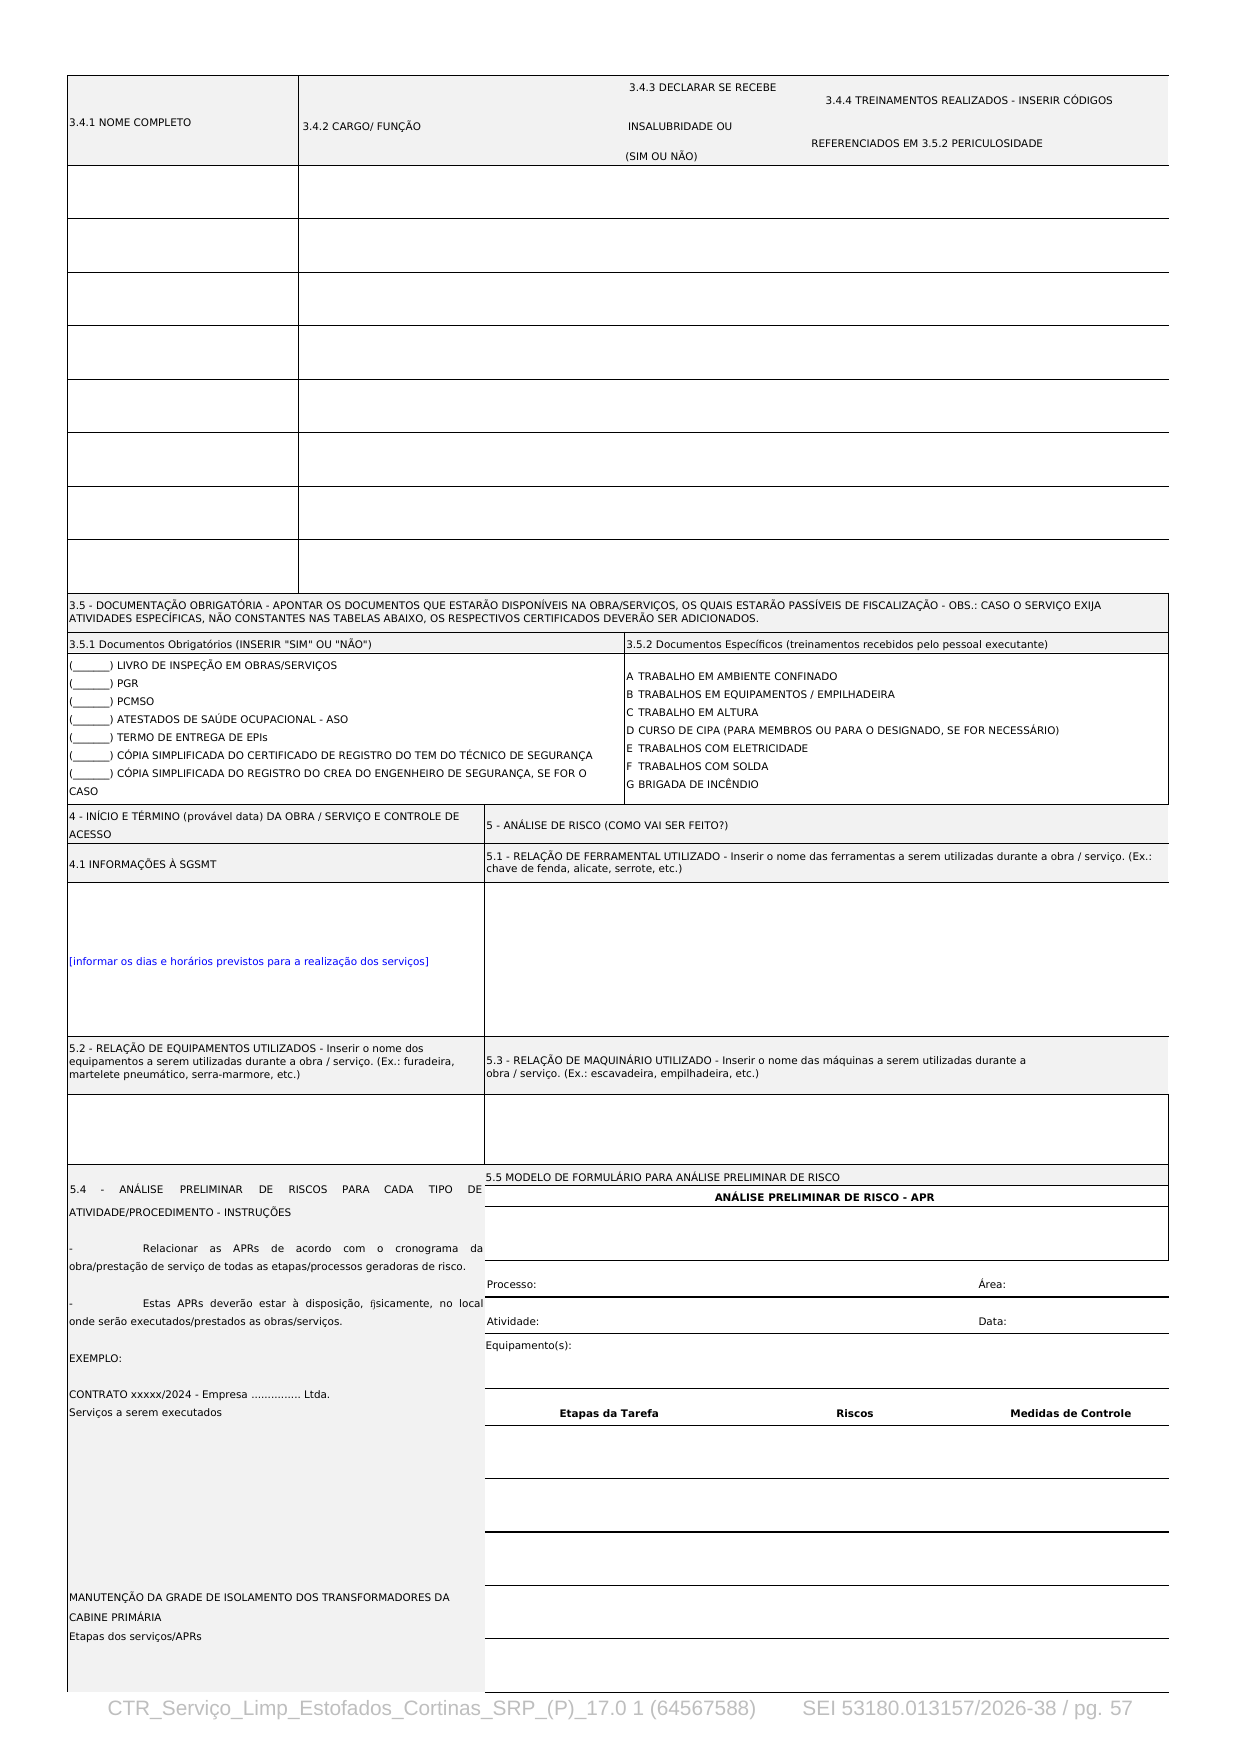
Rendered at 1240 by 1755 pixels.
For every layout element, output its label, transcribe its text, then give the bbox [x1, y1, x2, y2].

table_cell [485, 1533, 1168, 1585]
table_cell 3.5.2 Documentos Específicos (treinamentos recebidos pelo pessoal executante) [625, 633, 1168, 652]
table_cell 4.1 INFORMAÇÕES À SGSMT [68, 844, 484, 882]
table_cell 3.5.1 Documentos Obrigatórios (INSERIR "SIM" OU "NÃO") [68, 633, 624, 652]
table_cell [68, 1095, 484, 1164]
table_cell [68, 326, 298, 379]
table_cell (_______) LIVRO DE INSPEÇÃO EM OBRAS/SERVIÇOS (_______) PGR (_______) PCMSO (_______) ATESTADOS DE SAÚDE OCUPACIONAL - ASO (_______) TERMO DE ENTREGA DE EPIs (_______) CÓPIA SIMPLIFICADA DO CERTIFICADO DE REGISTRO DO TEM DO TÉCNICO DE SEGURANÇA (_______) CÓPIA SIMPLIFICADA DO REGISTRO DO CREA DO ENGENHEIRO DE SEGURANÇA, SE FOR O CASO [68, 654, 624, 804]
table_cell [299, 219, 1168, 272]
table_cell Equipamento(s): [485, 1334, 1168, 1388]
table_cell [299, 166, 1168, 218]
table_cell Atividade: Data: [485, 1298, 1168, 1333]
table_cell [299, 380, 1168, 432]
table_cell [485, 883, 1168, 1036]
table_cell [299, 273, 1168, 325]
table_cell [485, 1095, 1168, 1164]
table_cell 5.5 MODELO DE FORMULÁRIO PARA ANÁLISE PRELIMINAR DE RISCO [485, 1165, 1168, 1185]
table_cell 3.5 - DOCUMENTAÇÃO OBRIGATÓRIA - APONTAR OS DOCUMENTOS QUE ESTARÃO DISPONÍVEIS NA OBRA/SERVIÇOS, OS QUAIS ESTARÃO PASSÍVEIS DE FISCALIZAÇÃO - OBS.: CASO O SERVIÇO EXIJA ATIVIDADES ESPECÍFICAS, NÃO CONSTANTES NAS TABELAS ABAIXO, OS RESPECTIVOS CERTIFICADOS DEVERÃO SER ADICIONADOS. [68, 594, 1168, 632]
table_cell [68, 540, 298, 592]
table_cell [485, 1479, 1168, 1531]
table_cell [68, 273, 298, 325]
table_cell Processo: Área: [485, 1261, 1168, 1296]
table_cell [485, 1639, 1168, 1692]
table_cell [68, 487, 298, 539]
table_cell 5.3 - RELAÇÃO DE MAQUINÁRIO UTILIZADO - Inserir o nome das máquinas a serem utilizadas durante a obra / serviço. (Ex.: escavadeira, empilhadeira, etc.) [485, 1037, 1168, 1094]
table_cell 5.2 - RELAÇÃO DE EQUIPAMENTOS UTILIZADOS - Inserir o nome dos equipamentos a serem utilizadas durante a obra / serviço. (Ex.: furadeira, martelete pneumático, serra-marmore, etc.) [68, 1037, 484, 1094]
table_cell [299, 433, 1168, 486]
table_cell [299, 326, 1168, 379]
table_cell [299, 540, 1168, 592]
table_cell TRABALHO EM AMBIENTE CONFINADO TRABALHOS EM EQUIPAMENTOS / EMPILHADEIRA TRABALHO EM ALTURA CURSO DE CIPA (PARA MEMBROS OU PARA O DESIGNADO, SE FOR NECESSÁRIO) TRABALHOS COM ELETRICIDADE TRABALHOS COM SOLDA BRIGADA DE INCÊNDIO [625, 654, 1168, 804]
table_cell [68, 433, 298, 486]
table_cell ANÁLISE PRELIMINAR DE RISCO - APR [485, 1186, 1168, 1206]
table_cell [485, 1586, 1168, 1638]
table_cell [485, 1426, 1168, 1478]
table_cell [485, 1207, 1168, 1259]
table_cell [299, 487, 1168, 539]
table_cell 5.4 - ANÁLISE PRELIMINAR DE RISCOS PARA CADA TIPO DE ATIVIDADE/PROCEDIMENTO - INSTRUÇÕES Relacionar as APRs de acordo com o cronograma da obra/prestação de serviço de todas as etapas/processos geradoras de risco. Estas APRs deverão estar à disposição, sicamente, no local onde serão executados/prestados as obras/serviços. EXEMPLO: CONTRATO xxxxx/2024 - Empresa ............... Ltda. Serviços a serem executados [68, 1165, 485, 1585]
table_cell [68, 219, 298, 272]
table_cell MANUTENÇÃO DA GRADE DE ISOLAMENTO DOS TRANSFORMADORES DA CABINE PRIMÁRIA Etapas dos serviços/APRs [68, 1585, 485, 1692]
table_cell 4 - INÍCIO E TÉRMINO (provável data) DA OBRA / SERVIÇO E CONTROLE DE ACESSO [68, 805, 484, 843]
table_cell 5 - ANÁLISE DE RISCO (COMO VAI SER FEITO?) [485, 805, 1168, 843]
table_cell [68, 166, 298, 218]
table_cell [68, 380, 298, 432]
table_cell [informar os dias e horários previstos para a realização dos serviços] [68, 883, 484, 1036]
table_cell 3.4.3 DECLARAR SE RECEBE 3.4.4 TREINAMENTOS REALIZADOS - INSERIR CÓDIGOS 3.4.2 CARGO/ FUNÇÃO INSALUBRIDADE OU REFERENCIADOS EM 3.5.2 PERICULOSIDADE (SIM OU NÃO) [299, 76, 1168, 165]
table_cell 5.1 - RELAÇÃO DE FERRAMENTAL UTILIZADO - Inserir o nome das ferramentas a serem utilizadas durante a obra / serviço. (Ex.: chave de fenda, alicate, serrote, etc.) [485, 844, 1168, 882]
table_cell Etapas da Tarefa Riscos Medidas de Controle [485, 1389, 1168, 1424]
table_cell 3.4.1 NOME COMPLETO [68, 76, 298, 165]
